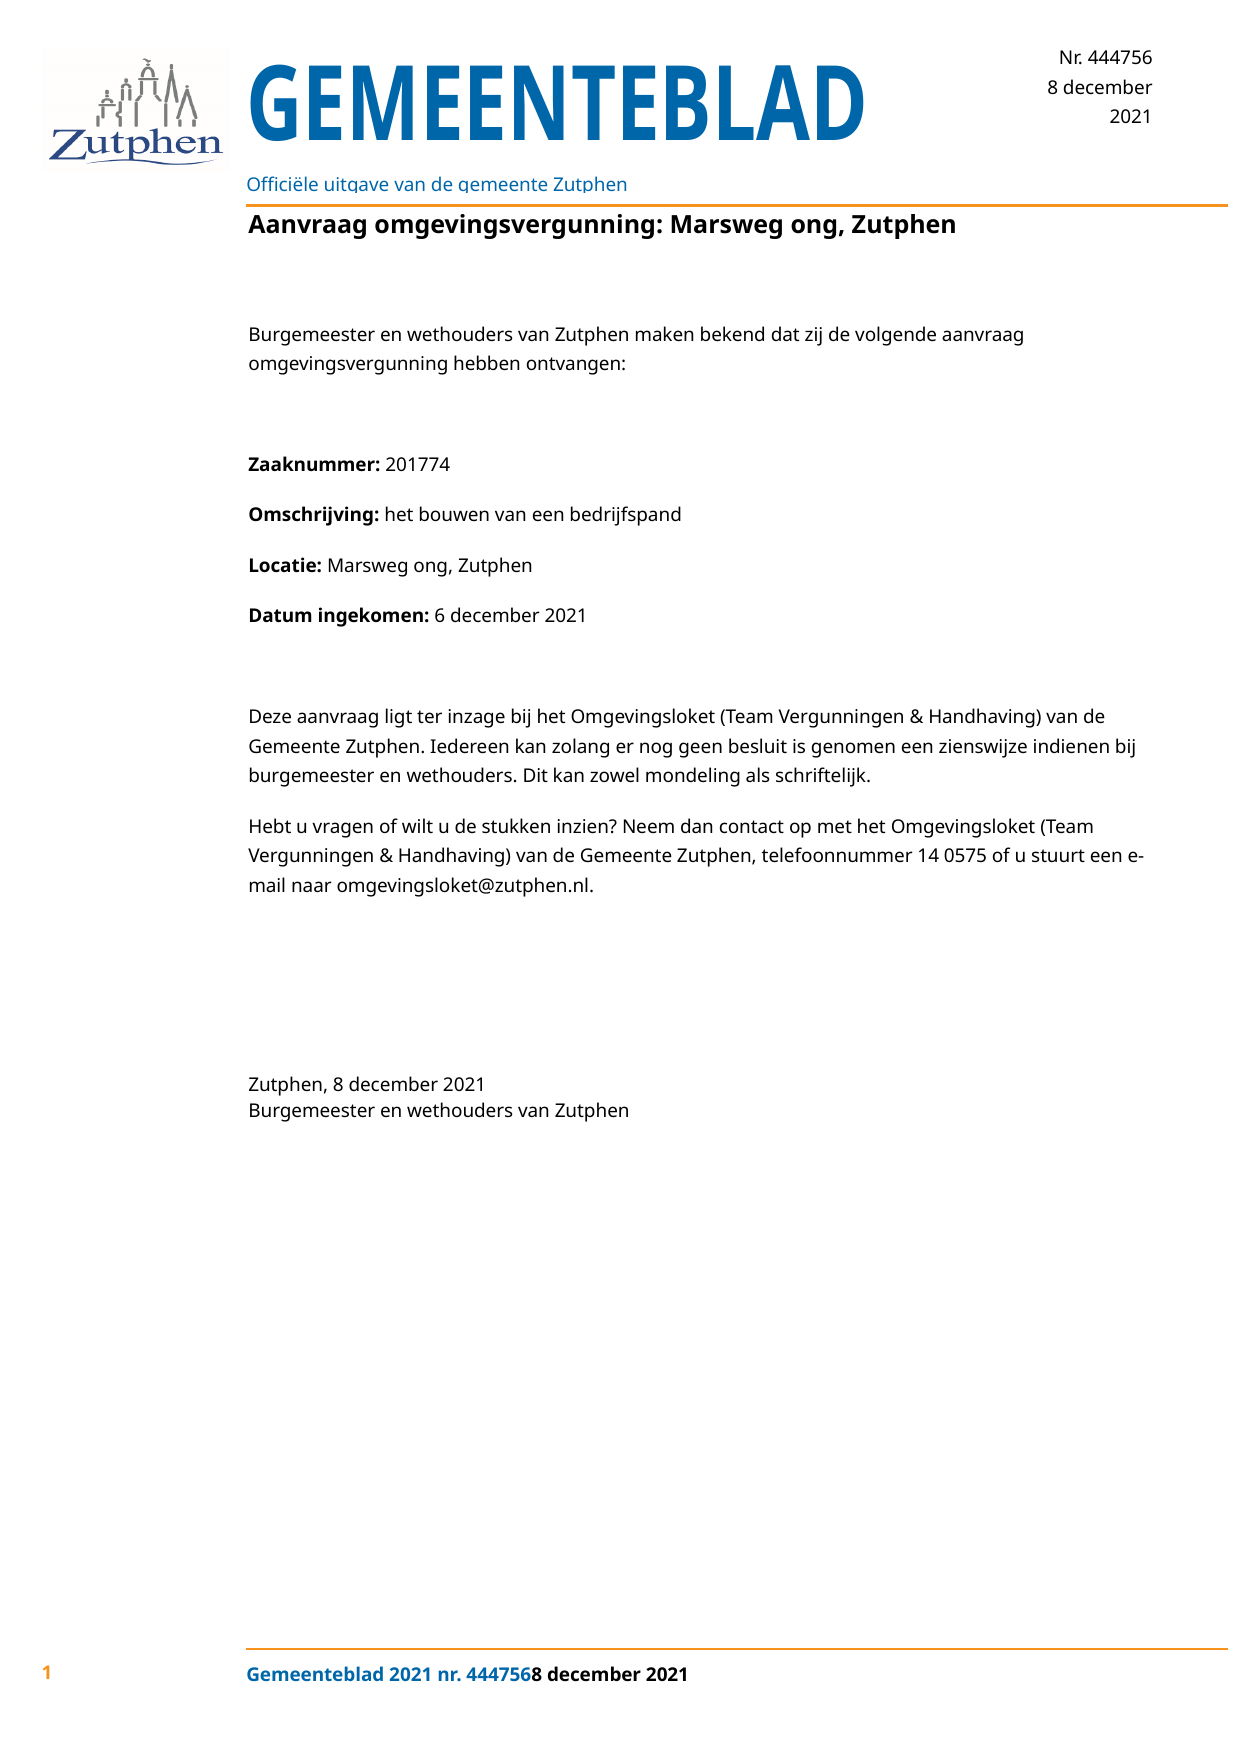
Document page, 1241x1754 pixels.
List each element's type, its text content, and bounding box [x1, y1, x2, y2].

text Omschrijving: het bouwen van een bedrijfspand [248, 502, 1152, 527]
text Zaaknummer: 201774 [248, 451, 1152, 477]
text Burgemeester en wethouders van Zutphen maken bekend dat zij de volgende aanvraag omgevingsvergunning hebben ontvangen: [248, 321, 1152, 376]
text Datum ingekomen: 6 december 2021 [248, 602, 1152, 628]
text Locatie: Marsweg ong, Zutphen [248, 552, 1152, 578]
picture [41, 47, 231, 172]
text Aanvraag omgevingsvergunning: Marsweg ong, Zutphen [248, 207, 1152, 241]
text Zutphen, 8 december 2021 [248, 1071, 1152, 1097]
text Burgemeester en wethouders van Zutphen [248, 1097, 1152, 1122]
text Hebt u vragen of wilt u de stukken inzien? Neem dan contact op met het Omgevingsloket (Team Vergunningen & Handhaving) van de Gemeente Zutphen, telefoonnummer 14 0575 of u stuurt een e-mail naar omgevingsloket@zutphen.nl. [248, 813, 1152, 898]
text Deze aanvraag ligt ter inzage bij het Omgevingsloket (Team Vergunningen & Handhaving) van de Gemeente Zutphen. Iedereen kan zolang er nog geen besluit is genomen een zienswijze indienen bij burgemeester en wethouders. Dit kan zowel mondeling als schriftelijk. [248, 703, 1152, 788]
